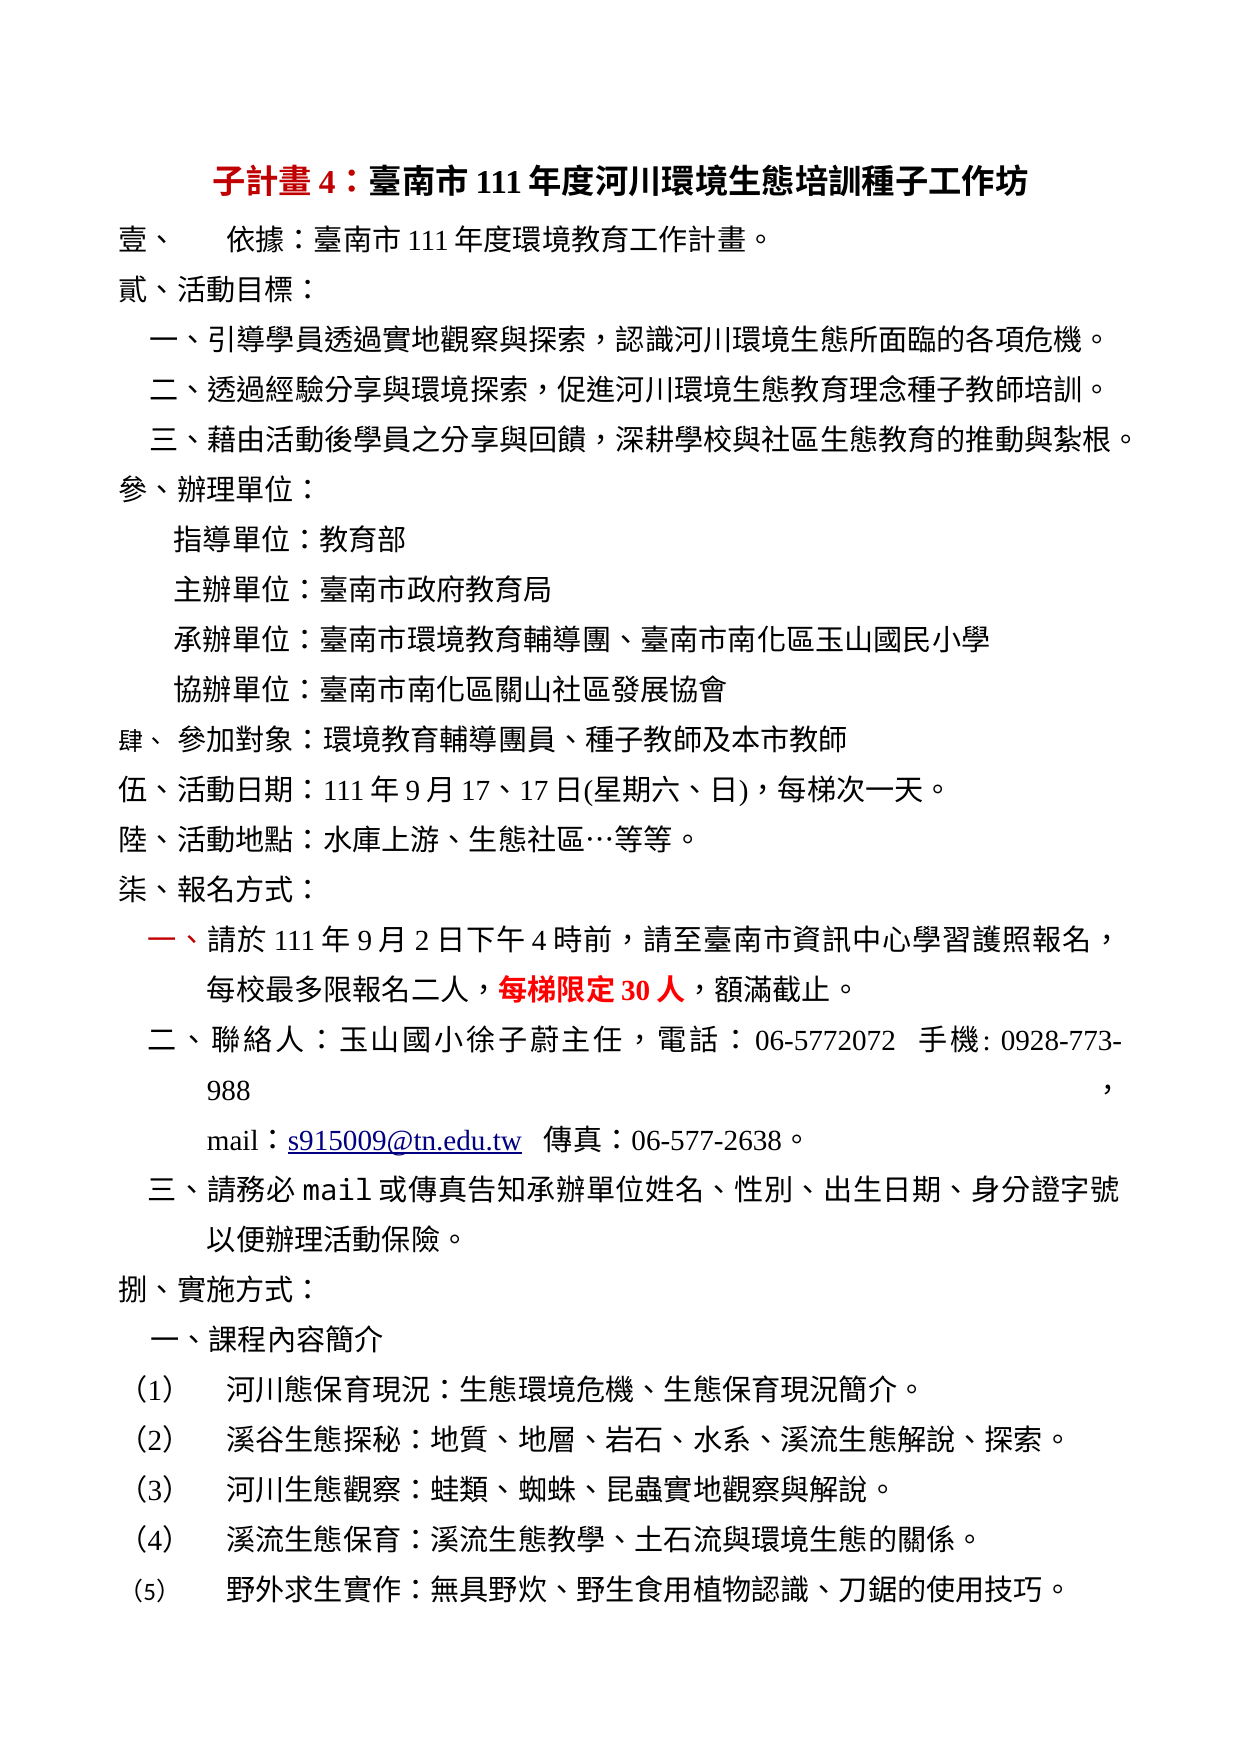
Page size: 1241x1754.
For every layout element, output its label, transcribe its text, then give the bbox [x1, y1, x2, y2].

text 協辦單位：臺南市南化區關山社區發展協會 [118, 660, 1122, 710]
text 主辦單位：臺南市政府教育局 [118, 560, 1122, 610]
list 依據：臺南市111年度環境教育工作計畫。 [118, 210, 1122, 260]
list 河川生態觀察：蛙類、蜘蛛、昆蟲實地觀察與解說。 [118, 1460, 1122, 1510]
text 指導單位：教育部 [118, 510, 1122, 560]
list 野外求生實作：無具野炊、野生食用植物認識、刀鋸的使用技巧。 [118, 1560, 1122, 1610]
text 子計畫4：臺南市111年度河川環境生態培訓種子工作坊 [118, 137, 1122, 200]
list 報名方式： [118, 860, 1122, 910]
text 一、請於111年9月2日下午4時前，請至臺南市資訊中心學習護照報名，每校最多限報名二人，每梯限定30人，額滿截止。 [148, 910, 1122, 1010]
text 三、請務必mail或傳真告知承辦單位姓名、性別、出生日期、身分證字號以便辦理活動保險。 [148, 1160, 1122, 1260]
list 溪谷生態探秘：地質、地層、岩石、水系、溪流生態解說、探索。 [118, 1410, 1122, 1460]
list 辦理單位： [118, 460, 1122, 510]
text 二、聯絡人：玉山國小徐子蔚主任，電話：06-5772072 手機: 0928-773-988， mail：s915009@tn.edu.tw 傳真：06-577-2638。 [148, 1010, 1122, 1160]
list 河川態保育現況：生態環境危機、生態保育現況簡介。 [118, 1360, 1122, 1410]
list 活動目標： [118, 260, 1122, 310]
text 二、透過經驗分享與環境探索，促進河川環境生態教育理念種子教師培訓。 [149, 360, 1122, 410]
text 一、引導學員透過實地觀察與探索，認識河川環境生態所面臨的各項危機。 [149, 310, 1122, 360]
list 實施方式： [118, 1260, 1122, 1310]
list 參加對象：環境教育輔導團員、種子教師及本市教師 [118, 710, 1122, 760]
text 三、藉由活動後學員之分享與回饋，深耕學校與社區生態教育的推動與紮根。 [149, 410, 1122, 460]
text 一、課程內容簡介 [118, 1310, 1122, 1360]
text 承辦單位：臺南市環境教育輔導團、臺南市南化區玉山國民小學 [118, 610, 1122, 660]
list 溪流生態保育：溪流生態教學、土石流與環境生態的關係。 [118, 1510, 1122, 1560]
list 活動日期：111年9月17、17日(星期六、日)，每梯次一天。 [118, 760, 1122, 810]
list 活動地點：水庫上游、生態社區…等等。 [118, 810, 1122, 860]
